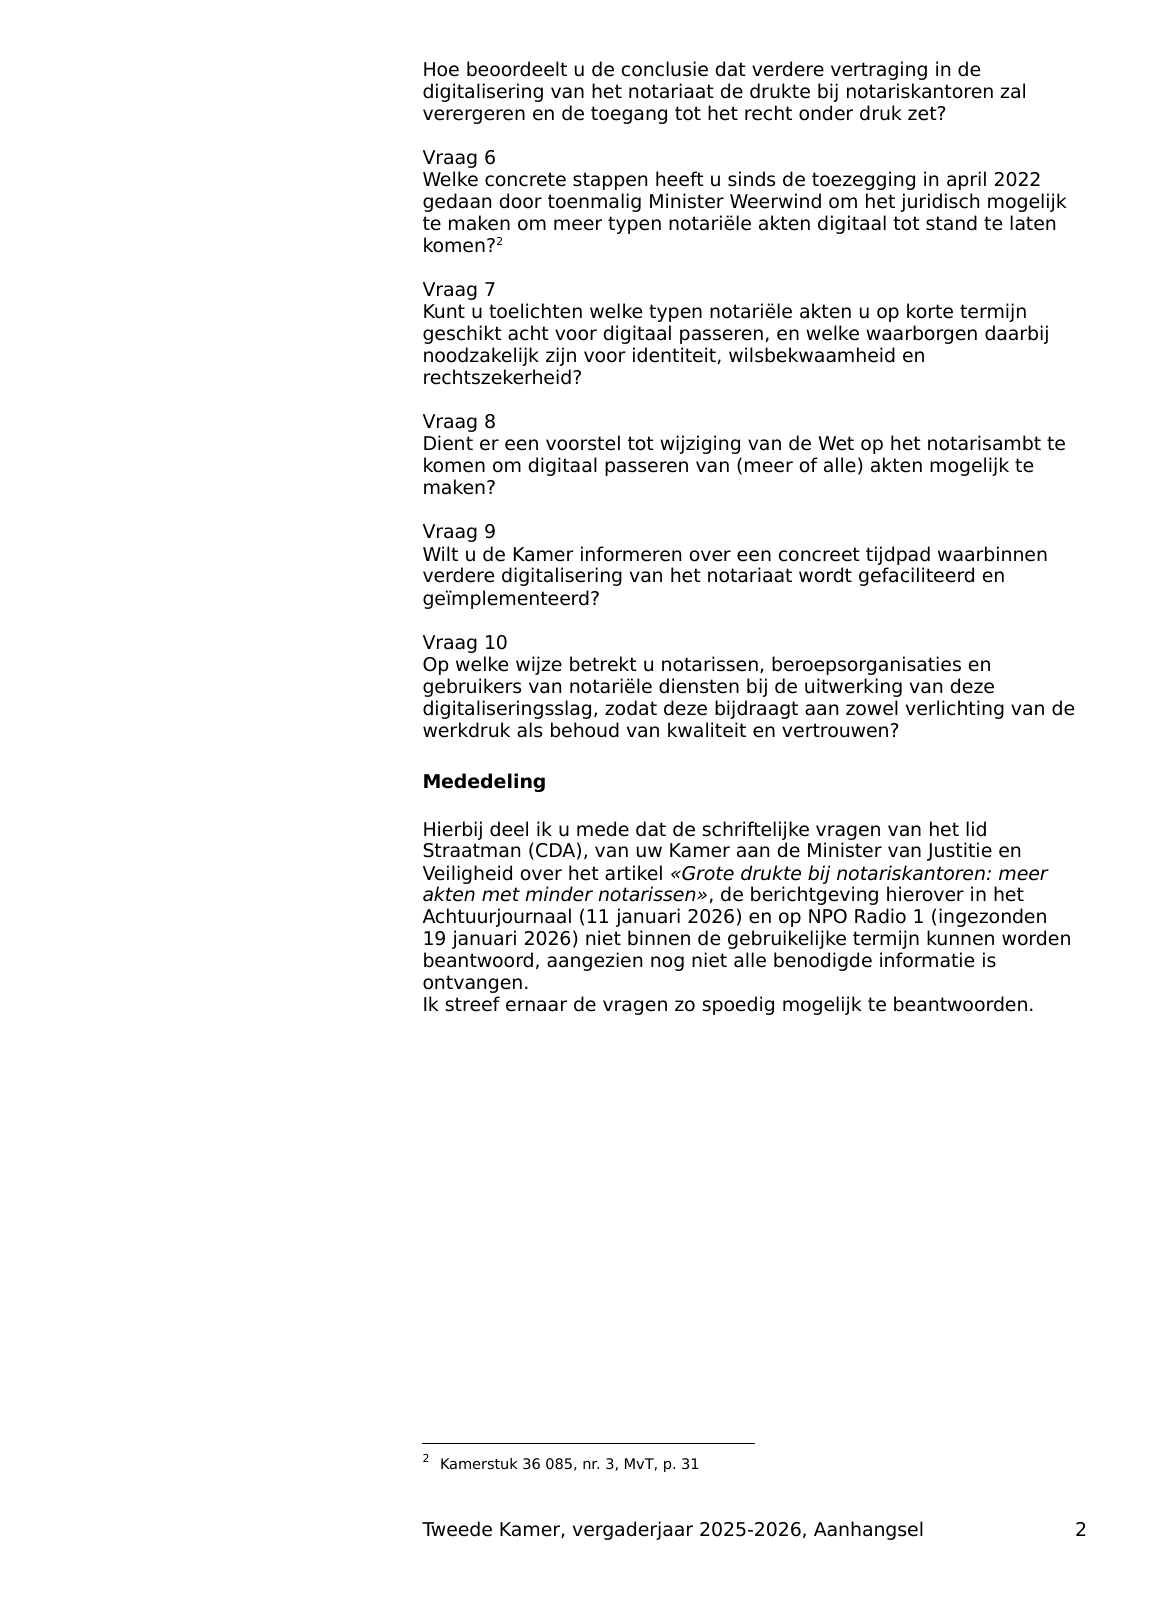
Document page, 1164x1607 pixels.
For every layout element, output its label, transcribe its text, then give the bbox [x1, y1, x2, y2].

text Welke concrete stappen heeft u sinds de toezegging in april 2022 gedaan door toenmalig Minister Weerwind om het juridisch mogelijk te maken om meer typen notariële akten digitaal tot stand te laten komen? [422, 169, 1087, 257]
text Vraag 8 [422, 411, 1087, 433]
text Vraag 7 [422, 279, 1087, 301]
text Kunt u toelichten welke typen notariële akten u op korte termijn geschikt acht voor digitaal passeren, en welke waarborgen daarbij noodzakelijk zijn voor identiteit, wilsbekwaamheid en rechtszekerheid? [422, 301, 1087, 389]
text Wilt u de Kamer informeren over een concreet tijdpad waarbinnen verdere digitalisering van het notariaat wordt gefaciliteerd en geïmplementeerd? [422, 543, 1087, 609]
text Ik streef ernaar de vragen zo spoedig mogelijk te beantwoorden. [422, 994, 1087, 1016]
text Dient er een voorstel tot wijziging van de Wet op het notarisambt te komen om digitaal passeren van (meer of alle) akten mogelijk te maken? [422, 433, 1087, 499]
text Hierbij deel ik u mede dat de schriftelijke vragen van het lid Straatman (CDA), van uw Kamer aan de Minister van Justitie en Veiligheid over het artikel «Grote drukte bij notariskantoren: meer akten met minder notarissen», de berichtgeving hierover in het Achtuurjournaal (11 januari 2026) en op NPO Radio 1 (ingezonden 19 januari 2026) niet binnen de gebruikelijke termijn kunnen worden beantwoord, aangezien nog niet alle benodigde informatie is ontvangen. [422, 818, 1087, 994]
text Hoe beoordeelt u de conclusie dat verdere vertraging in de digitalisering van het notariaat de drukte bij notariskantoren zal verergeren en de toegang tot het recht onder druk zet? [422, 59, 1087, 125]
subtitle Mededeling [422, 771, 1087, 793]
text Vraag 6 [422, 147, 1087, 169]
text Kamerstuk 36 085, nr. 3, MvT, p. 31 [422, 1452, 1087, 1474]
text Vraag 9 [422, 521, 1087, 543]
text Op welke wijze betrekt u notarissen, beroepsorganisaties en gebruikers van notariële diensten bij de uitwerking van deze digitaliseringsslag, zodat deze bijdraagt aan zowel verlichting van de werkdruk als behoud van kwaliteit en vertrouwen? [422, 653, 1087, 741]
text Vraag 10 [422, 632, 1087, 653]
